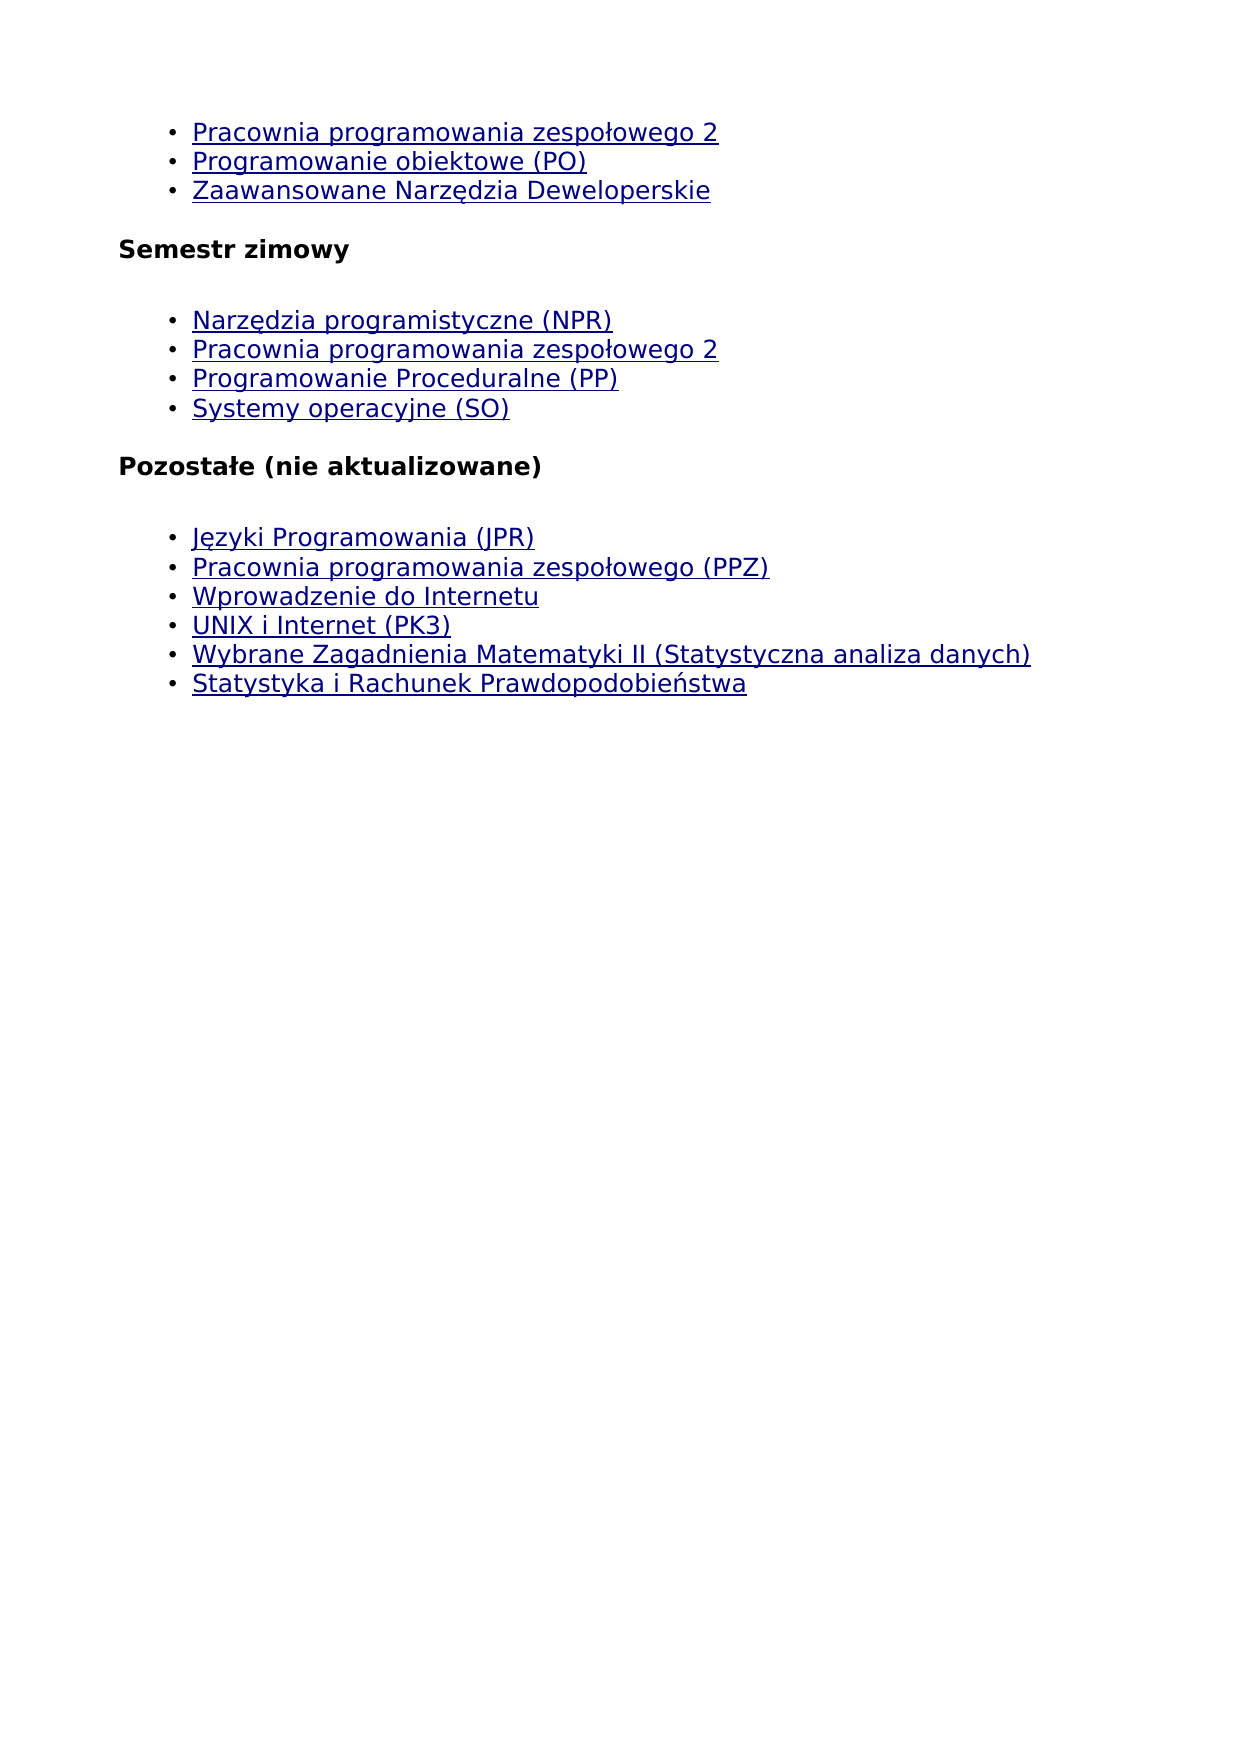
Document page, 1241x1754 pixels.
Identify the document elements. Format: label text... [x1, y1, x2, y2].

list Systemy operacyjne (SO) [177, 394, 1122, 423]
list Pracownia programowania zespołowego 2 [177, 335, 1122, 364]
list Programowanie obiektowe (PO) [177, 147, 1122, 176]
list Narzędzia programistyczne (NPR) [177, 306, 1122, 335]
list Statystyka i Rachunek Prawdopodobieństwa [177, 669, 1122, 698]
list Wybrane Zagadnienia Matematyki II (Statystyczna analiza danych) [177, 640, 1122, 669]
list UNIX i Internet (PK3) [177, 611, 1122, 640]
list Programowanie Proceduralne (PP) [177, 364, 1122, 394]
list Języki Programowania (JPR) [177, 523, 1122, 553]
list Zaawansowane Narzędzia Deweloperskie [177, 176, 1122, 206]
list Pracownia programowania zespołowego 2 [177, 118, 1122, 147]
text Semestr zimowy [118, 235, 1122, 264]
text Pozostałe (nie aktualizowane) [118, 452, 1122, 482]
list Pracownia programowania zespołowego (PPZ) [177, 553, 1122, 582]
list Wprowadzenie do Internetu [177, 582, 1122, 611]
